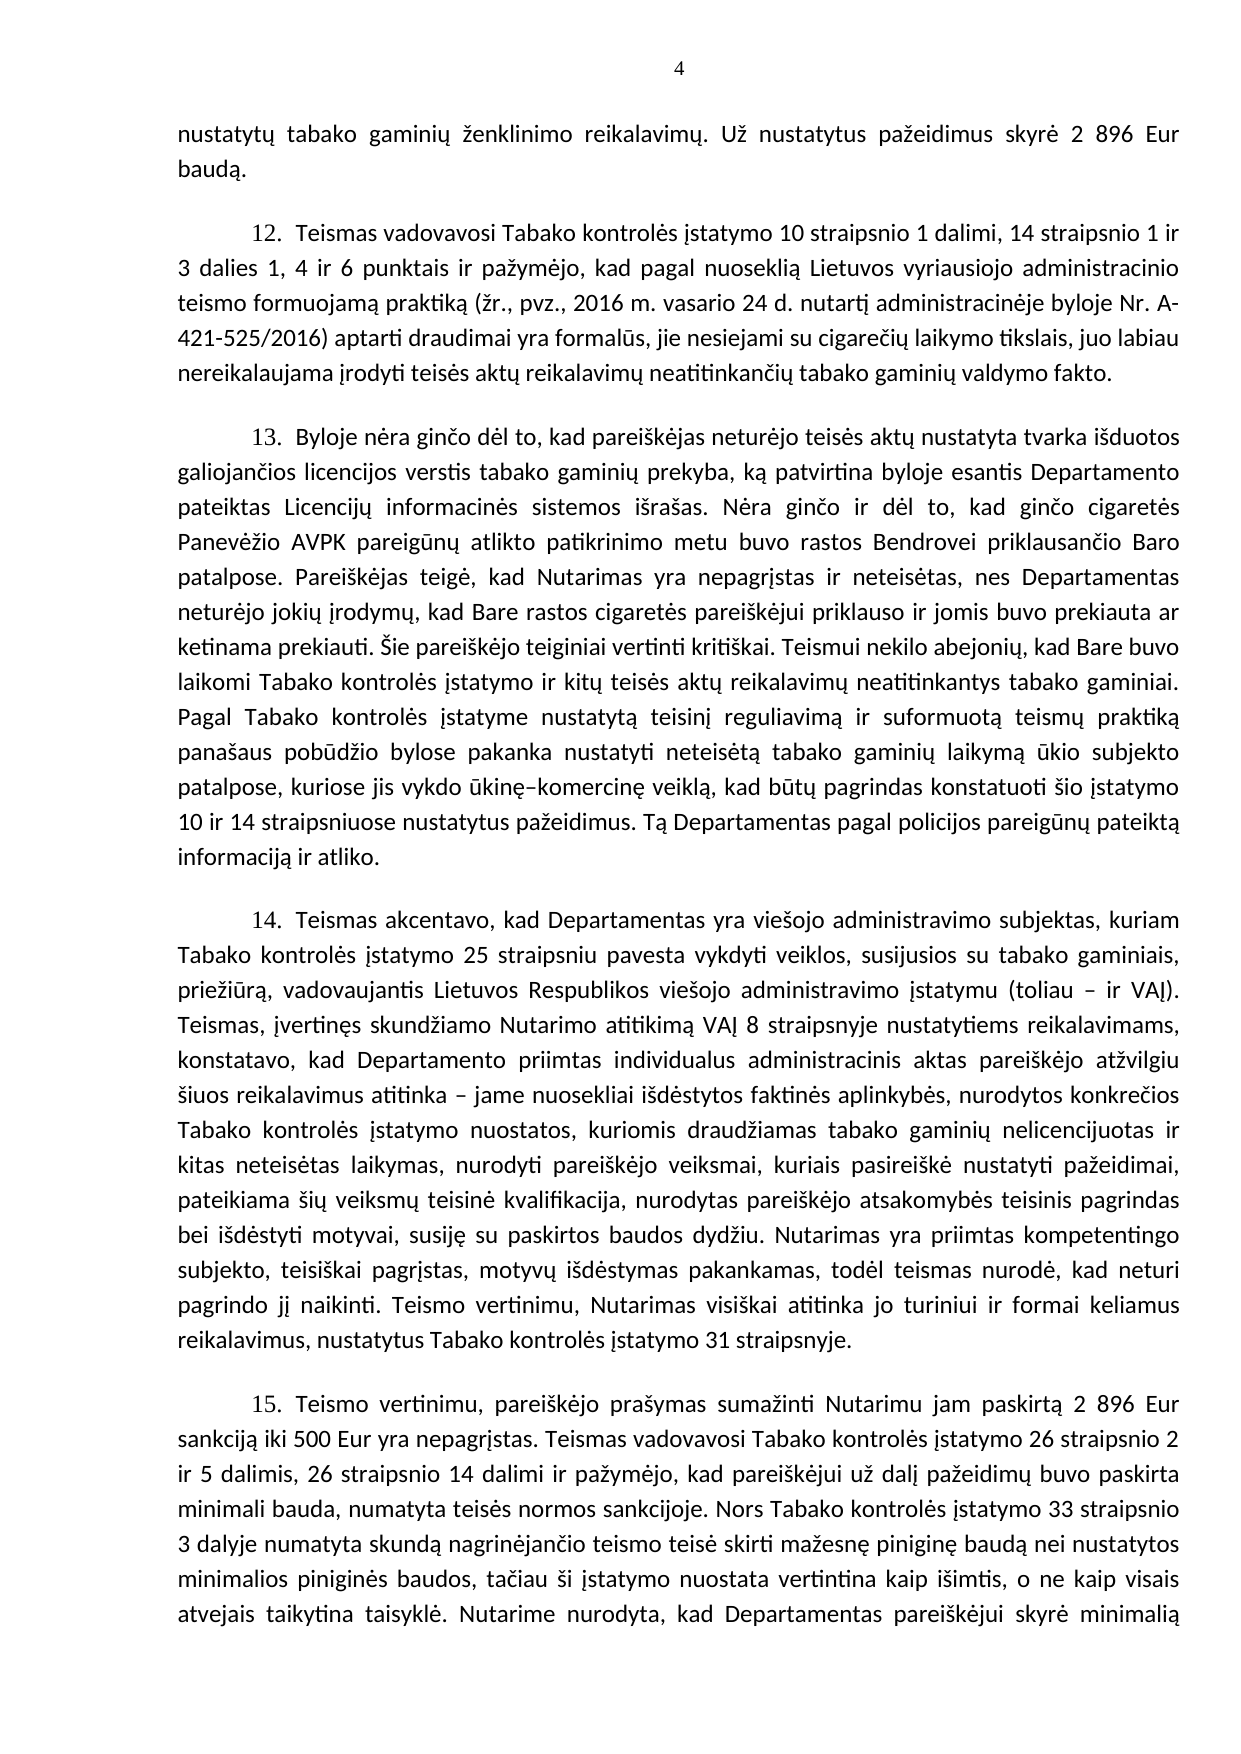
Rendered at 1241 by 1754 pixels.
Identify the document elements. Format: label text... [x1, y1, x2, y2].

text 14. Teismas akcentavo, kad Departamentas yra viešojo administravimo subjektas, kuriam Tabako kontrolės įstatymo 25 straipsniu pavesta vykdyti veiklos, susijusios su tabako gaminiais, priežiūrą, vadovaujantis Lietuvos Respublikos viešojo administravimo įstatymu (toliau – ir VAĮ). Teismas, įvertinęs skundžiamo Nutarimo atitikimą VAĮ 8 straipsnyje nustatytiems reikalavimams, konstatavo, kad Departamento priimtas individualus administracinis aktas pareiškėjo atžvilgiu šiuos reikalavimus atitinka – jame nuosekliai išdėstytos faktinės aplinkybės, nurodytos konkrečios Tabako kontrolės įstatymo nuostatos, kuriomis draudžiamas tabako gaminių nelicencijuotas ir kitas neteisėtas laikymas, nurodyti pareiškėjo veiksmai, kuriais pasireiškė nustatyti pažeidimai, pateikiama šių veiksmų teisinė kvalifikacija, nurodytas pareiškėjo atsakomybės teisinis pagrindas bei išdėstyti motyvai, susiję su paskirtos baudos dydžiu. Nutarimas yra priimtas kompetentingo subjekto, teisiškai pagrįstas, motyvų išdėstymas pakankamas, todėl teismas nurodė, kad neturi pagrindo jį naikinti. Teismo vertinimu, Nutarimas visiškai atitinka jo turiniui ir formai keliamus reikalavimus, nustatytus Tabako kontrolės įstatymo 31 straipsnyje. [177, 904, 1181, 1355]
text nustatytų tabako gaminių ženklinimo reikalavimų. Už nustatytus pažeidimus skyrė 2 896 Eur baudą. [177, 118, 1181, 184]
text 13. Byloje nėra ginčo dėl to, kad pareiškėjas neturėjo teisės aktų nustatyta tvarka išduotos galiojančios licencijos verstis tabako gaminių prekyba, ką patvirtina byloje esantis Departamento pateiktas Licencijų informacinės sistemos išrašas. Nėra ginčo ir dėl to, kad ginčo cigaretės Panevėžio AVPK pareigūnų atlikto patikrinimo metu buvo rastos Bendrovei priklausančio Baro patalpose. Pareiškėjas teigė, kad Nutarimas yra nepagrįstas ir neteisėtas, nes Departamentas neturėjo jokių įrodymų, kad Bare rastos cigaretės pareiškėjui priklauso ir jomis buvo prekiauta ar ketinama prekiauti. Šie pareiškėjo teiginiai vertinti kritiškai. Teismui nekilo abejonių, kad Bare buvo laikomi Tabako kontrolės įstatymo ir kitų teisės aktų reikalavimų neatitinkantys tabako gaminiai. Pagal Tabako kontrolės įstatyme nustatytą teisinį reguliavimą ir suformuotą teismų praktiką panašaus pobūdžio bylose pakanka nustatyti neteisėtą tabako gaminių laikymą ūkio subjekto patalpose, kuriose jis vykdo ūkinę–komercinę veiklą, kad būtų pagrindas konstatuoti šio įstatymo 10 ir 14 straipsniuose nustatytus pažeidimus. Tą Departamentas pagal policijos pareigūnų pateiktą informaciją ir atliko. [177, 421, 1181, 871]
text 12. Teismas vadovavosi Tabako kontrolės įstatymo 10 straipsnio 1 dalimi, 14 straipsnio 1 ir 3 dalies 1, 4 ir 6 punktais ir pažymėjo, kad pagal nuoseklią Lietuvos vyriausiojo administracinio teismo formuojamą praktiką (žr., pvz., 2016 m. vasario 24 d. nutartį administracinėje byloje Nr. A-421-525/2016) aptarti draudimai yra formalūs, jie nesiejami su cigarečių laikymo tikslais, juo labiau nereikalaujama įrodyti teisės aktų reikalavimų neatitinkančių tabako gaminių valdymo fakto. [177, 217, 1181, 387]
text 15. Teismo vertinimu, pareiškėjo prašymas sumažinti Nutarimu jam paskirtą 2 896 Eur sankciją iki 500 Eur yra nepagrįstas. Teismas vadovavosi Tabako kontrolės įstatymo 26 straipsnio 2 ir 5 dalimis, 26 straipsnio 14 dalimi ir pažymėjo, kad pareiškėjui už dalį pažeidimų buvo paskirta minimali bauda, numatyta teisės normos sankcijoje. Nors Tabako kontrolės įstatymo 33 straipsnio 3 dalyje numatyta skundą nagrinėjančio teismo teisė skirti mažesnę piniginę baudą nei nustatytos minimalios piniginės baudos, tačiau ši įstatymo nuostata vertintina kaip išimtis, o ne kaip visais atvejais taikytina taisyklė. Nutarime nurodyta, kad Departamentas pareiškėjui skyrė minimalią [177, 1388, 1181, 1629]
